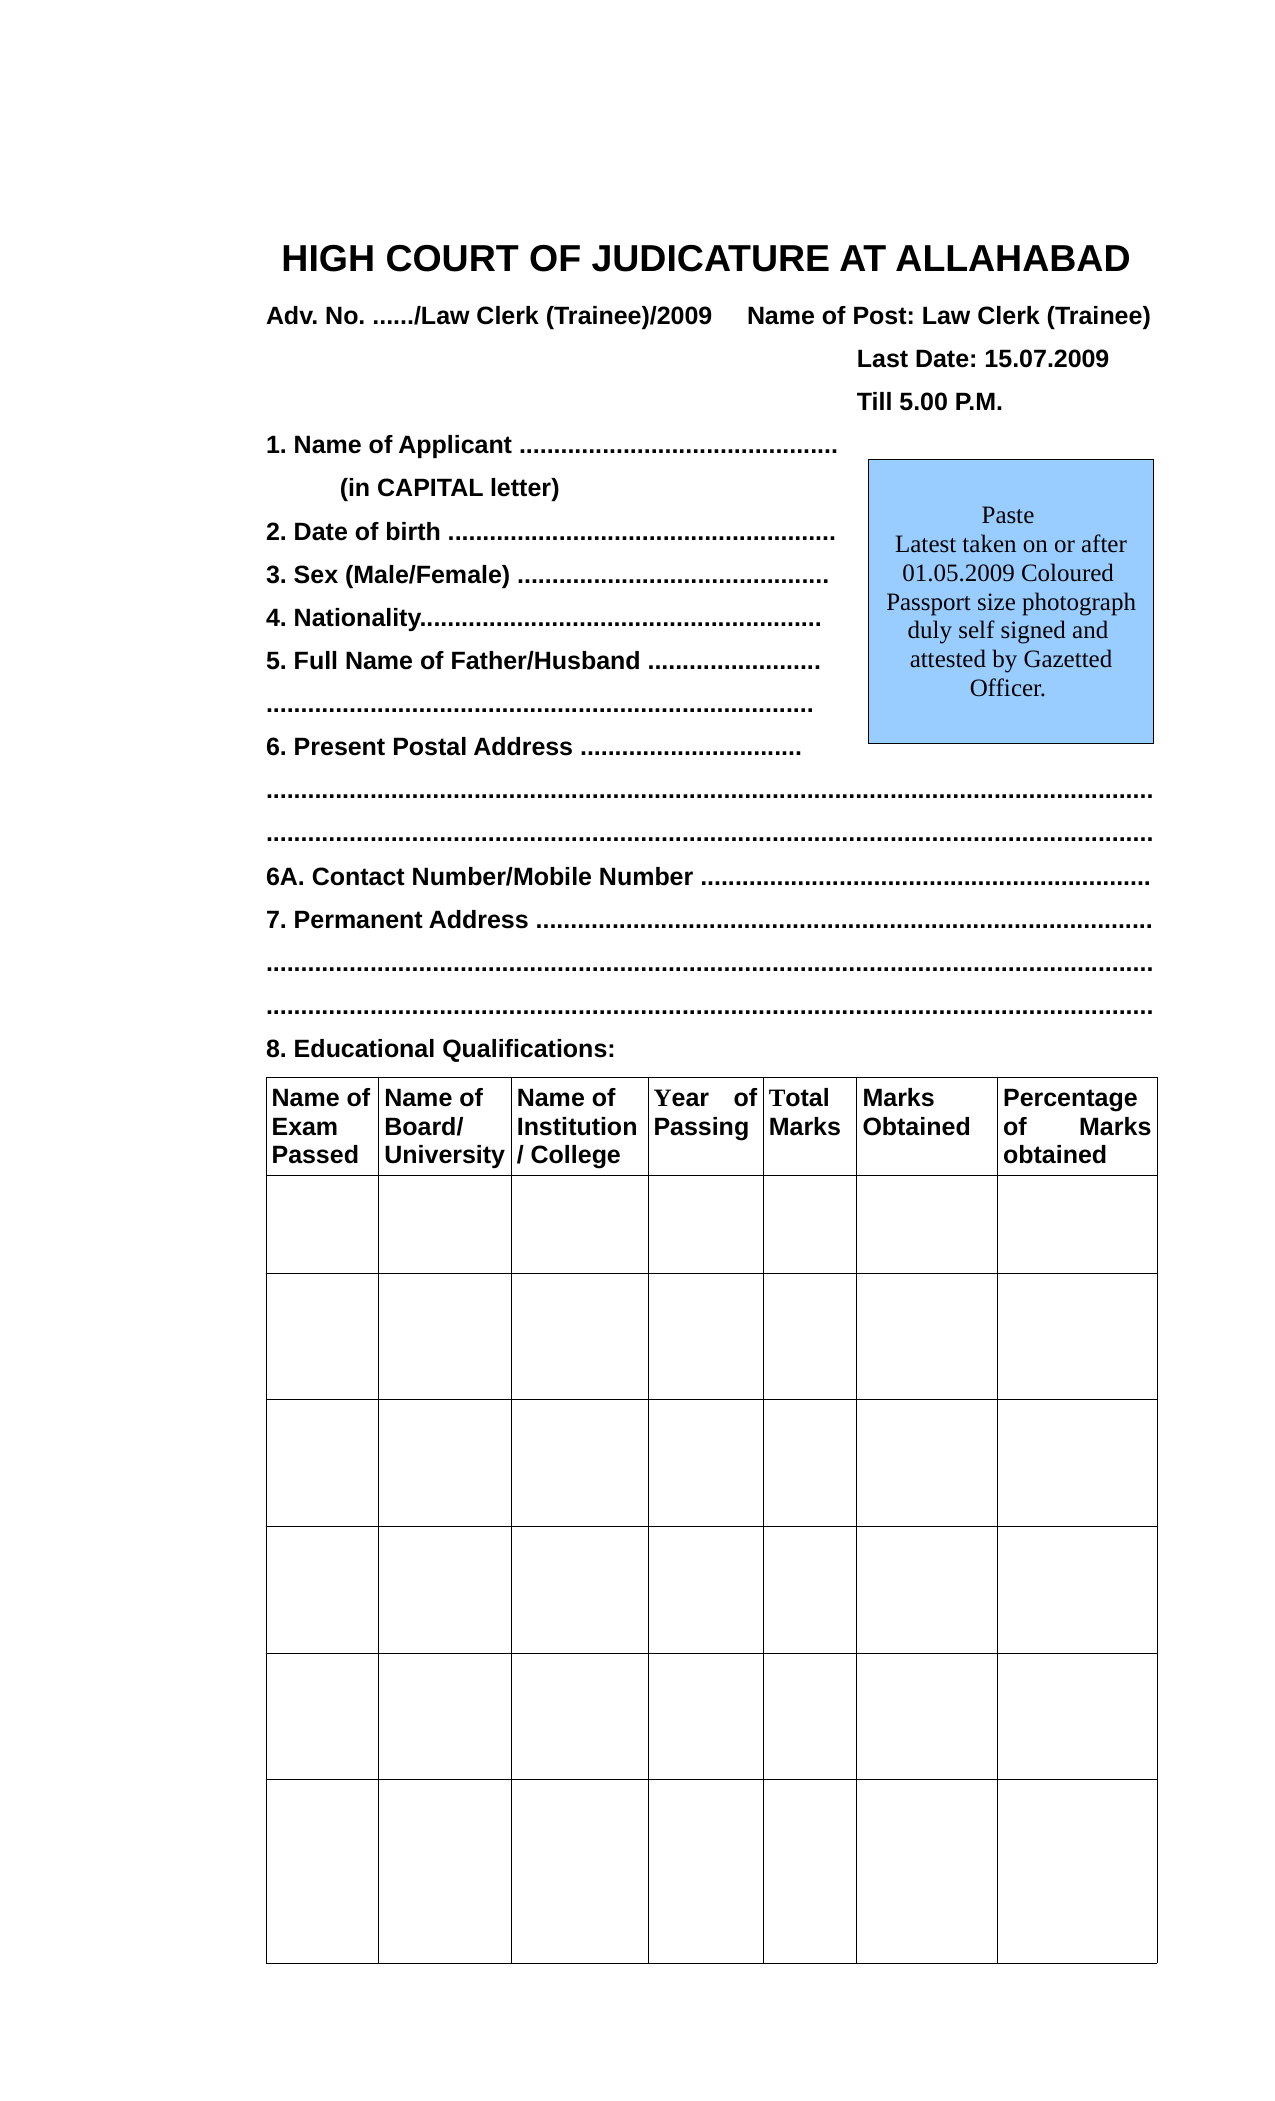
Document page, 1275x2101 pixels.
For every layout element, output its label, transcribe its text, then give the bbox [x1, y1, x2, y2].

text 5. Full Name of Father/Husband ......................... [266, 646, 868, 675]
table_cell [764, 1527, 856, 1652]
table_cell [379, 1176, 511, 1273]
text 3. Sex (Male/Female) ............................................. [266, 560, 868, 588]
text ............................................................................... [266, 689, 868, 718]
table_cell [857, 1780, 997, 1963]
table_cell [764, 1780, 856, 1963]
table_header Name of Institution/ College [512, 1078, 648, 1175]
table_header Marks Obtained [857, 1078, 997, 1175]
table_header Name of Exam Passed [267, 1078, 378, 1175]
table_cell [267, 1654, 378, 1779]
table_header Name of Board/ University [379, 1078, 511, 1175]
table_header Total Marks [764, 1078, 856, 1175]
text 2. Date of birth ........................................................ [266, 517, 868, 545]
text ................................................................................................................................................................................................................................................................ [266, 948, 1157, 1020]
text Last Date: 15.07.2009 [266, 344, 1157, 373]
table_cell [998, 1654, 1157, 1779]
table_cell [512, 1527, 648, 1652]
text 8. Educational Qualifications: [266, 1034, 1157, 1063]
table_cell [267, 1274, 378, 1399]
table_cell [857, 1400, 997, 1526]
table_header Year of Passing [649, 1078, 763, 1175]
text 6A. Contact Number/Mobile Number ................................................................. [266, 862, 1157, 890]
text Till 5.00 P.M. [266, 387, 1157, 416]
table_cell [649, 1274, 763, 1399]
table_cell [267, 1527, 378, 1652]
table_cell [764, 1654, 856, 1779]
table_cell [857, 1654, 997, 1779]
table_cell [649, 1654, 763, 1779]
text 4. Nationality.......................................................... [266, 603, 868, 632]
table_cell [267, 1780, 378, 1963]
text 7. Permanent Address ......................................................................................... [266, 905, 1157, 933]
table_cell [649, 1780, 763, 1963]
table_cell [857, 1176, 997, 1273]
table_cell [512, 1176, 648, 1273]
table_cell [512, 1654, 648, 1779]
table_cell [379, 1780, 511, 1963]
table_cell [764, 1400, 856, 1526]
table_cell [649, 1176, 763, 1273]
table_cell [998, 1780, 1157, 1963]
table_cell [512, 1780, 648, 1963]
table_cell [267, 1400, 378, 1526]
table_cell [379, 1527, 511, 1652]
text ................................................................................................................................................................................................................................................................ [266, 775, 1157, 847]
table_cell [379, 1274, 511, 1399]
text (in CAPITAL letter) [266, 473, 868, 502]
text HIGH COURT OF JUDICATURE AT ALLAHABAD [266, 236, 1157, 279]
table_cell [764, 1274, 856, 1399]
text 1. Name of Applicant .............................................. [266, 430, 1157, 459]
table_cell [379, 1400, 511, 1526]
table_cell [512, 1400, 648, 1526]
table_cell [649, 1400, 763, 1526]
table_cell [267, 1176, 378, 1273]
table_cell [998, 1400, 1157, 1526]
table_cell [764, 1176, 856, 1273]
table_cell [379, 1654, 511, 1779]
table_header Percentage of Marks obtained [998, 1078, 1157, 1175]
table_cell [649, 1527, 763, 1652]
table_cell [857, 1274, 997, 1399]
text Adv. No. ....../Law Clerk (Trainee)/2009 Name of Post: Law Clerk (Trainee) [266, 301, 1157, 330]
table_cell [998, 1176, 1157, 1273]
table_cell [998, 1527, 1157, 1652]
table_cell [512, 1274, 648, 1399]
text 6. Present Postal Address ................................ [266, 732, 1157, 761]
table_cell [998, 1274, 1157, 1399]
table_cell [857, 1527, 997, 1652]
